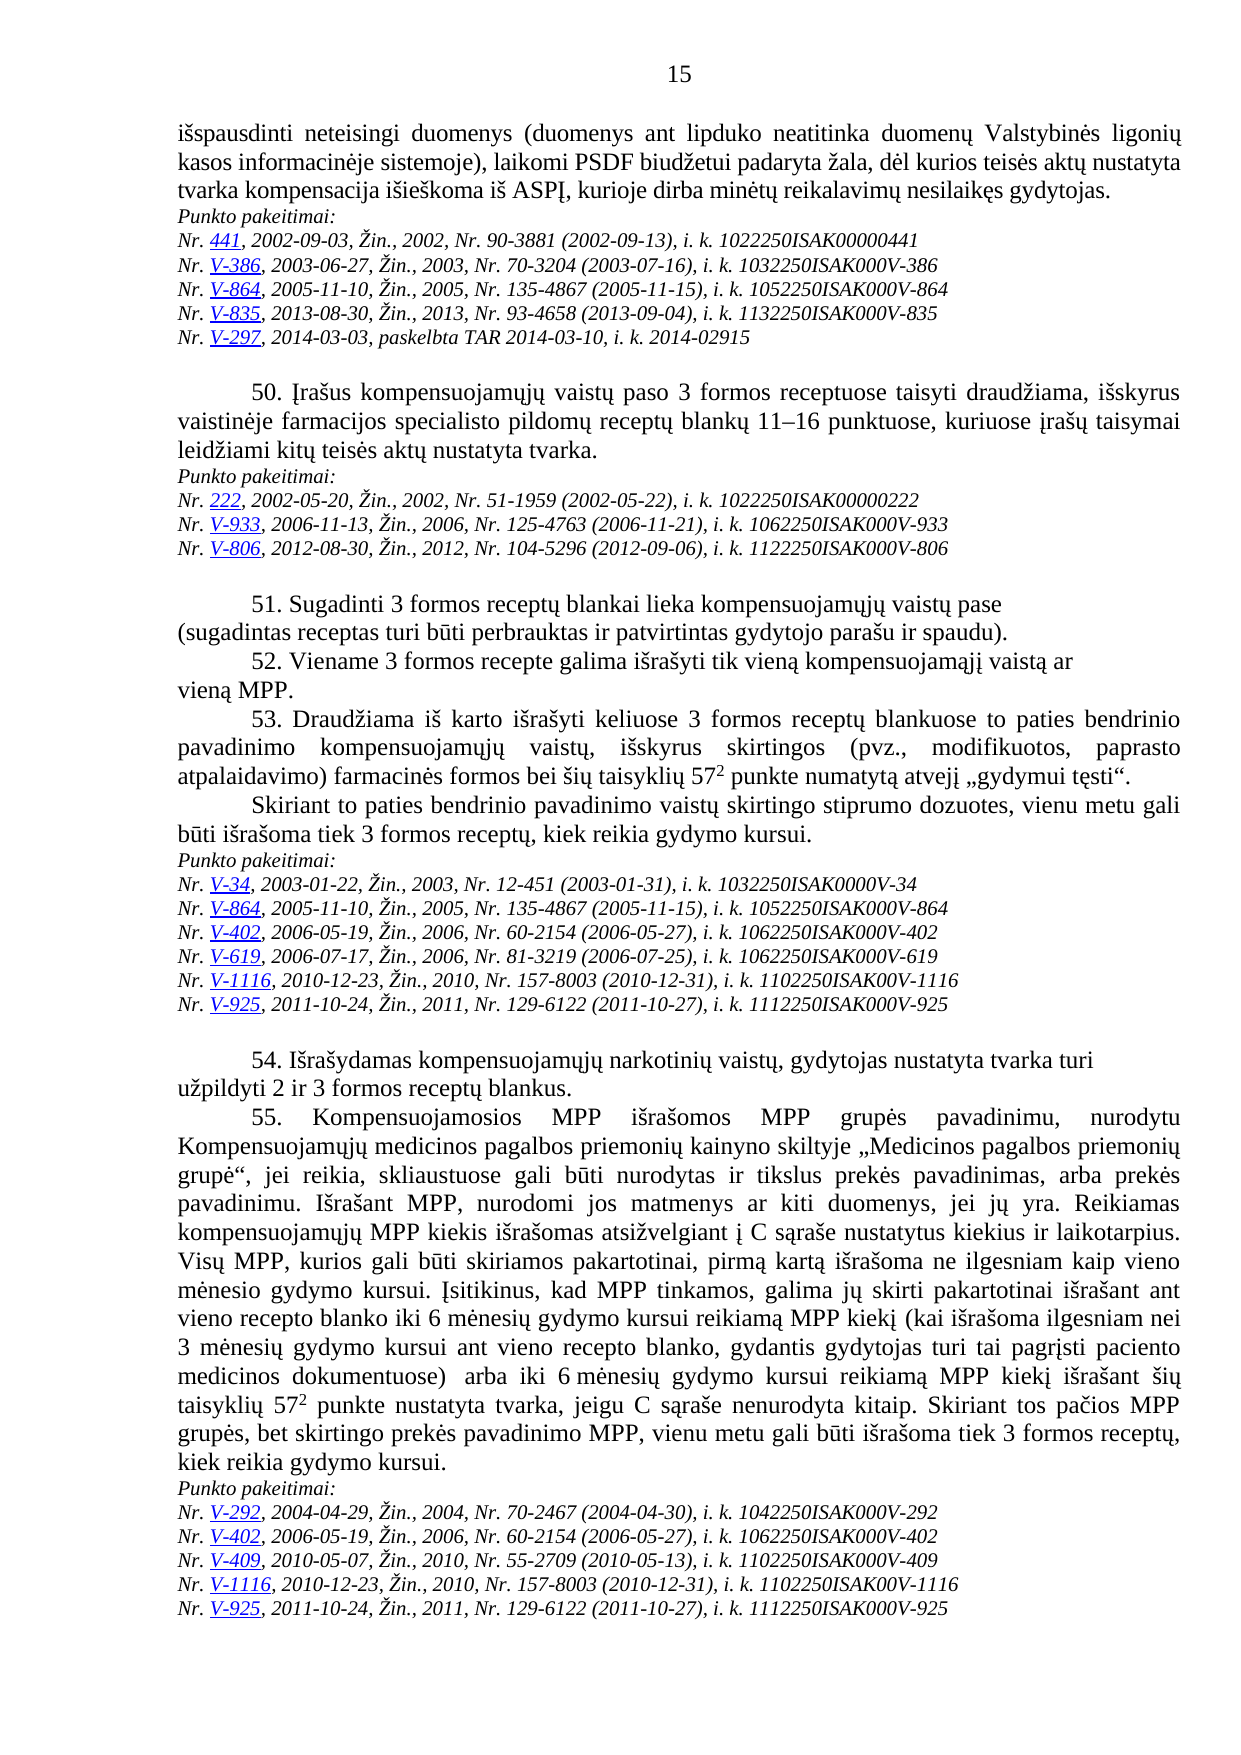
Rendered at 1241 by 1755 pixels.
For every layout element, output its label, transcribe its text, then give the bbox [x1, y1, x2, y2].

text Punkto pakeitimai: [177, 847, 1181, 872]
text Punkto pakeitimai: [177, 204, 1181, 228]
text Punkto pakeitimai: [177, 464, 1181, 488]
text 51. Sugadinti 3 formos receptų blankai lieka kompensuojamųjų vaistų pase (sugadintas receptas turi būti perbrauktas ir patvirtintas gydytojo parašu ir spaudu). [177, 589, 1122, 646]
text Skiriant to paties bendrinio pavadinimo vaistų skirtingo stiprumo dozuotes, vienu metu gali būti išrašoma tiek 3 formos receptų, kiek reikia gydymo kursui. [177, 790, 1181, 847]
text Nr. V-1116, 2010-12-23, Žin., 2010, Nr. 157-8003 (2010-12-31), i. k. 1102250ISAK00V-1116 [177, 968, 1181, 992]
text Nr. V-1116, 2010-12-23, Žin., 2010, Nr. 157-8003 (2010-12-31), i. k. 1102250ISAK00V-1116 [177, 1572, 1181, 1596]
text Nr. V-806, 2012-08-30, Žin., 2012, Nr. 104-5296 (2012-09-06), i. k. 1122250ISAK000V-806 [177, 536, 1181, 560]
text Nr. V-297, 2014-03-03, paskelbta TAR 2014-03-10, i. k. 2014-02915 [177, 325, 1181, 349]
text Nr. V-34, 2003-01-22, Žin., 2003, Nr. 12-451 (2003-01-31), i. k. 1032250ISAK0000V-34 [177, 872, 1181, 896]
text Nr. V-864, 2005-11-10, Žin., 2005, Nr. 135-4867 (2005-11-15), i. k. 1052250ISAK000V-864 [177, 277, 1181, 301]
text 53. Draudžiama iš karto išrašyti keliuose 3 formos receptų blankuose to paties bendrinio pavadinimo kompensuojamųjų vaistų, išskyrus skirtingos (pvz., modifikuotos, paprasto atpalaidavimo) farmacinės formos bei šių taisyklių 572 punkte numatytą atvejį „gydymui tęsti“. [177, 704, 1181, 790]
text 54. Išrašydamas kompensuojamųjų narkotinių vaistų, gydytojas nustatyta tvarka turi užpildyti 2 ir 3 formos receptų blankus. [177, 1045, 1122, 1102]
text Nr. V-933, 2006-11-13, Žin., 2006, Nr. 125-4763 (2006-11-21), i. k. 1062250ISAK000V-933 [177, 512, 1181, 536]
text Nr. V-409, 2010-05-07, Žin., 2010, Nr. 55-2709 (2010-05-13), i. k. 1102250ISAK000V-409 [177, 1548, 1181, 1572]
text Nr. V-402, 2006-05-19, Žin., 2006, Nr. 60-2154 (2006-05-27), i. k. 1062250ISAK000V-402 [177, 1524, 1181, 1548]
text Nr. V-835, 2013-08-30, Žin., 2013, Nr. 93-4658 (2013-09-04), i. k. 1132250ISAK000V-835 [177, 301, 1181, 325]
text išspausdinti neteisingi duomenys (duomenys ant lipduko neatitinka duomenų Valstybinės ligonių kasos informacinėje sistemoje), laikomi PSDF biudžetui padaryta žala, dėl kurios teisės aktų nustatyta tvarka kompensacija išieškoma iš ASPĮ, kurioje dirba minėtų reikalavimų nesilaikęs gydytojas. [177, 118, 1181, 204]
text 52. Viename 3 formos recepte galima išrašyti tik vieną kompensuojamąjį vaistą ar vieną MPP. [177, 646, 1122, 704]
text Nr. V-292, 2004-04-29, Žin., 2004, Nr. 70-2467 (2004-04-30), i. k. 1042250ISAK000V-292 [177, 1500, 1181, 1524]
text Nr. V-925, 2011-10-24, Žin., 2011, Nr. 129-6122 (2011-10-27), i. k. 1112250ISAK000V-925 [177, 992, 1181, 1016]
text Punkto pakeitimai: [177, 1476, 1181, 1500]
text 55. Kompensuojamosios MPP išrašomos MPP grupės pavadinimu, nurodytu Kompensuojamųjų medicinos pagalbos priemonių kainyno skiltyje „Medicinos pagalbos priemonių grupė“, jei reikia, skliaustuose gali būti nurodytas ir tikslus prekės pavadinimas, arba prekės pavadinimu. Išrašant MPP, nurodomi jos matmenys ar kiti duomenys, jei jų yra. Reikiamas kompensuojamųjų MPP kiekis išrašomas atsižvelgiant į C sąraše nustatytus kiekius ir laikotarpius. Visų MPP, kurios gali būti skiriamos pakartotinai, pirmą kartą išrašoma ne ilgesniam kaip vieno mėnesio gydymo kursui. Įsitikinus, kad MPP tinkamos, galima jų skirti pakartotinai išrašant ant vieno recepto blanko iki 6 mėnesių gydymo kursui reikiamą MPP kiekį (kai išrašoma ilgesniam nei 3 mėnesių gydymo kursui ant vieno recepto blanko, gydantis gydytojas turi tai pagrįsti paciento medicinos dokumentuose) arba iki 6 mėnesių gydymo kursui reikiamą MPP kiekį išrašant šių taisyklių 572 punkte nustatyta tvarka, jeigu C sąraše nenurodyta kitaip. Skiriant tos pačios MPP grupės, bet skirtingo prekės pavadinimo MPP, vienu metu gali būti išrašoma tiek 3 formos receptų, kiek reikia gydymo kursui. [177, 1102, 1181, 1476]
text Nr. 222, 2002-05-20, Žin., 2002, Nr. 51-1959 (2002-05-22), i. k. 1022250ISAK00000222 [177, 488, 1181, 512]
text Nr. V-402, 2006-05-19, Žin., 2006, Nr. 60-2154 (2006-05-27), i. k. 1062250ISAK000V-402 [177, 920, 1181, 944]
text 50. Įrašus kompensuojamųjų vaistų paso 3 formos receptuose taisyti draudžiama, išskyrus vaistinėje farmacijos specialisto pildomų receptų blankų 11–16 punktuose, kuriuose įrašų taisymai leidžiami kitų teisės aktų nustatyta tvarka. [177, 377, 1181, 464]
text Nr. V-386, 2003-06-27, Žin., 2003, Nr. 70-3204 (2003-07-16), i. k. 1032250ISAK000V-386 [177, 252, 1181, 277]
text Nr. V-864, 2005-11-10, Žin., 2005, Nr. 135-4867 (2005-11-15), i. k. 1052250ISAK000V-864 [177, 896, 1181, 920]
text Nr. V-619, 2006-07-17, Žin., 2006, Nr. 81-3219 (2006-07-25), i. k. 1062250ISAK000V-619 [177, 944, 1181, 968]
text Nr. 441, 2002-09-03, Žin., 2002, Nr. 90-3881 (2002-09-13), i. k. 1022250ISAK00000441 [177, 228, 1181, 252]
text Nr. V-925, 2011-10-24, Žin., 2011, Nr. 129-6122 (2011-10-27), i. k. 1112250ISAK000V-925 [177, 1596, 1181, 1620]
